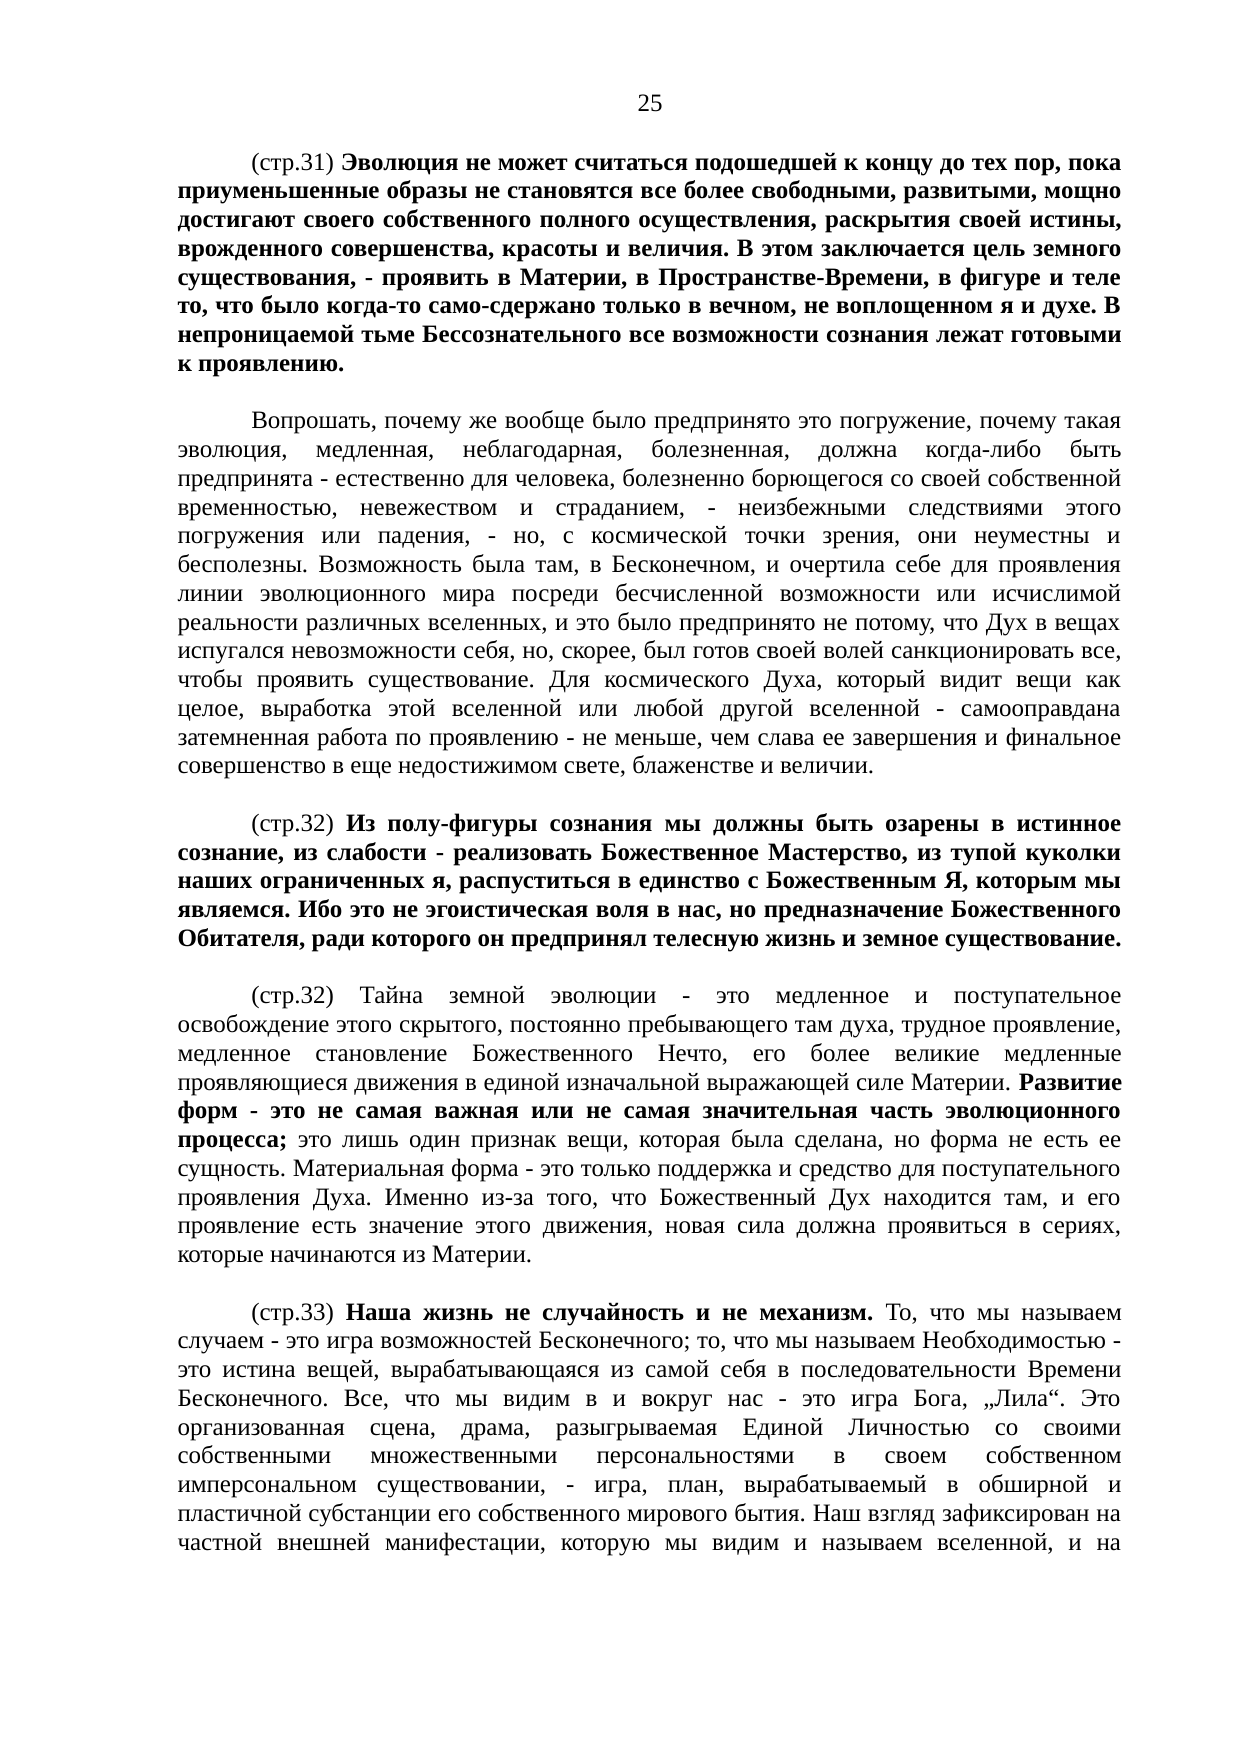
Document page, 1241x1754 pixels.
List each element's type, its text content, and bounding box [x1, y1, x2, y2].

text (стр.33) Наша жизнь не случайность и не механизм. То, что мы называем случаем - это игра возможностей Бесконечного; то, что мы называем Необходимостью - это истина вещей, вырабатывающаяся из самой себя в последовательности Времени Бесконечного. Все, что мы видим в и вокруг нас - это игра Бога, „Лила“. Это организованная сцена, драма, разыгрываемая Единой Личностью со своими собственными множественными персональностями в своем собственном имперсональном существовании, - игра, план, вырабатываемый в обширной и пластичной субстанции его собственного мирового бытия. Наш взгляд зафиксирован на частной внешней манифестации, которую мы видим и называем вселенной, и на [177, 1297, 1122, 1556]
text Вопрошать, почему же вообще было предпринято это погружение, почему такая эволюция, медленная, неблагодарная, болезненная, должна когда-либо быть предпринята - естественно для человека, болезненно борющегося со своей собственной временностью, невежеством и страданием, - неизбежными следствиями этого погружения или падения, - но, с космической точки зрения, они неуместны и бесполезны. Возможность была там, в Бесконечном, и очертила себе для проявления линии эволюционного мира посреди бесчисленной возможности или исчислимой реальности различных вселенных, и это было предпринято не потому, что Дух в вещах испугался невозможности себя, но, скорее, был готов своей волей санкционировать все, чтобы проявить существование. Для космического Духа, который видит вещи как целое, выработка этой вселенной или любой другой вселенной - самооправдана затемненная работа по проявлению - не меньше, чем слава ее завершения и финальное совершенство в еще недостижимом свете, блаженстве и величии. [177, 406, 1122, 779]
text (стр.32) Из полу-фигуры сознания мы должны быть озарены в истинное сознание, из слабости - реализовать Божественное Мастерство, из тупой куколки наших ограниченных я, распуститься в единство с Божественным Я, которым мы являемся. Ибо это не эгоистическая воля в нас, но предназначение Божественного Обитателя, ради которого он предпринял телесную жизнь и земное существование. [177, 808, 1122, 952]
text (стр.32) Тайна земной эволюции - это медленное и поступательное освобождение этого скрытого, постоянно пребывающего там духа, трудное проявление, медленное становление Божественного Нечто, его более великие медленные проявляющиеся движения в единой изначальной выражающей силе Материи. Развитие форм - это не самая важная или не самая значительная часть эволюционного процесса; это лишь один признак вещи, которая была сделана, но форма не есть ее сущность. Материальная форма - это только поддержка и средство для поступательного проявления Духа. Именно из-за того, что Божественный Дух находится там, и его проявление есть значение этого движения, новая сила должна проявиться в сериях, которые начинаются из Материи. [177, 981, 1122, 1268]
text (стр.31) Эволюция не может считаться подошедшей к концу до тех пор, пока приуменьшенные образы не становятся все более свободными, развитыми, мощно достигают своего собственного полного осуществления, раскрытия своей истины, врожденного совершенства, красоты и величия. В этом заключается цель земного существования, - проявить в Материи, в Пространстве-Времени, в фигуре и теле то, что было когда-то само-сдержано только в вечном, не воплощенном я и духе. В непроницаемой тьме Бессознательного все возможности сознания лежат готовыми к проявлению. [177, 147, 1122, 377]
